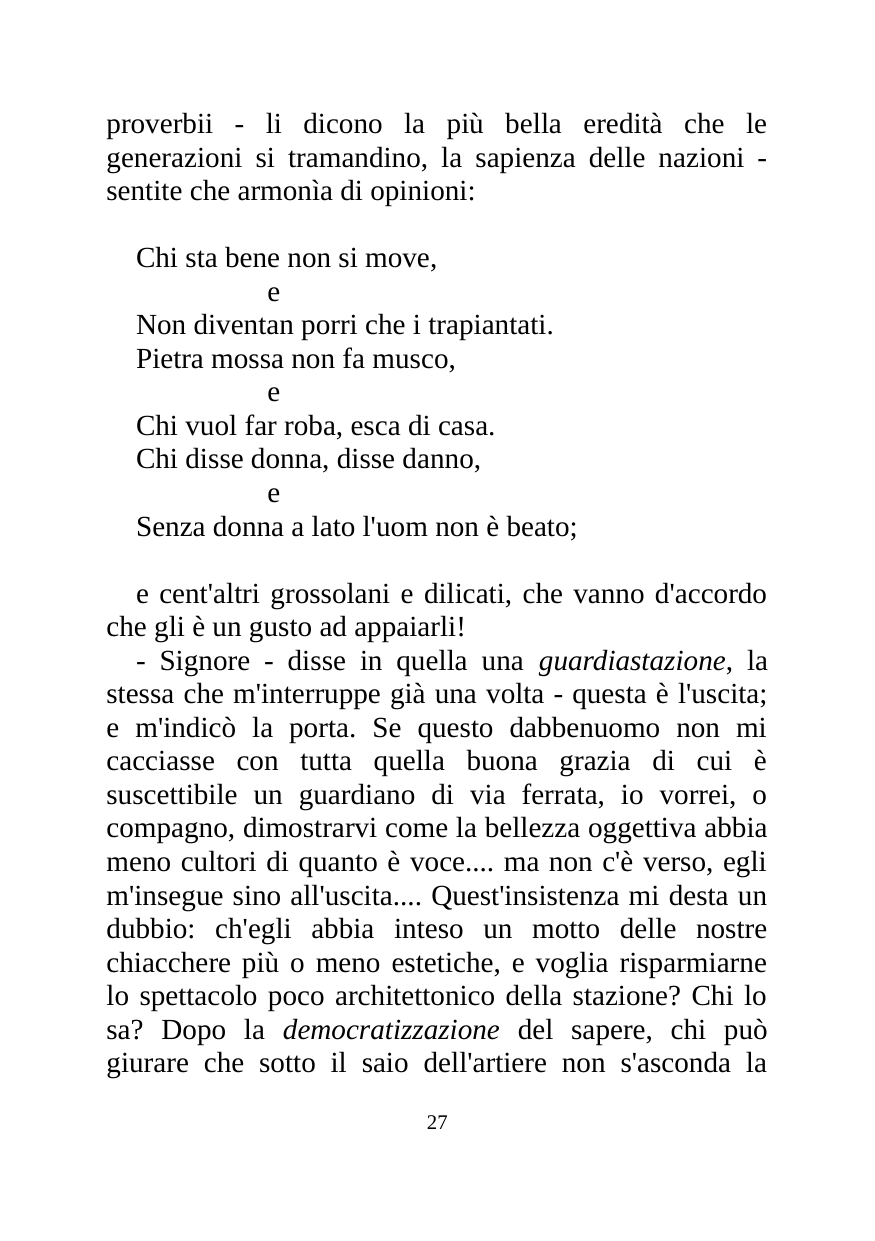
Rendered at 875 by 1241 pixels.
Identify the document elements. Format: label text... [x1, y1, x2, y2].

text Chi vuol far roba, esca di casa. [106, 408, 768, 442]
text proverbii - li dicono la più bella eredità che le generazioni si tramandino, la sapienza delle nazioni - sentite che armonìa di opinioni: [106, 106, 768, 207]
text Non diventan porri che i trapiantati. [106, 307, 768, 341]
text e [237, 274, 768, 307]
text - Signore - disse in quella una guardiastazione, la stessa che m'interruppe già una volta - questa è l'uscita; e m'indicò la porta. Se questo dabbenuomo non mi cacciasse con tutta quella buona grazia di cui è suscettibile un guardiano di via ferrata, io vorrei, o compagno, dimostrarvi come la bellezza oggettiva abbia meno cultori di quanto è voce.... ma non c'è verso, egli m'insegue sino all'uscita.... Quest'insistenza mi desta un dubbio: ch'egli abbia inteso un motto delle nostre chiacchere più o meno estetiche, e voglia risparmiarne lo spettacolo poco architettonico della stazione? Chi lo sa? Dopo la democratizzazione del sapere, chi può giurare che sotto il saio dell'artiere non s'asconda la [106, 643, 768, 1079]
text e [237, 374, 768, 408]
text Senza donna a lato l'uom non è beato; [106, 509, 768, 542]
text e [237, 475, 768, 509]
text Chi sta bene non si move, [106, 240, 768, 274]
text Pietra mossa non fa musco, [106, 341, 768, 374]
text Chi disse donna, disse danno, [106, 442, 768, 475]
text e cent'altri grossolani e dilicati, che vanno d'accordo che gli è un gusto ad appaiarli! [106, 576, 768, 643]
